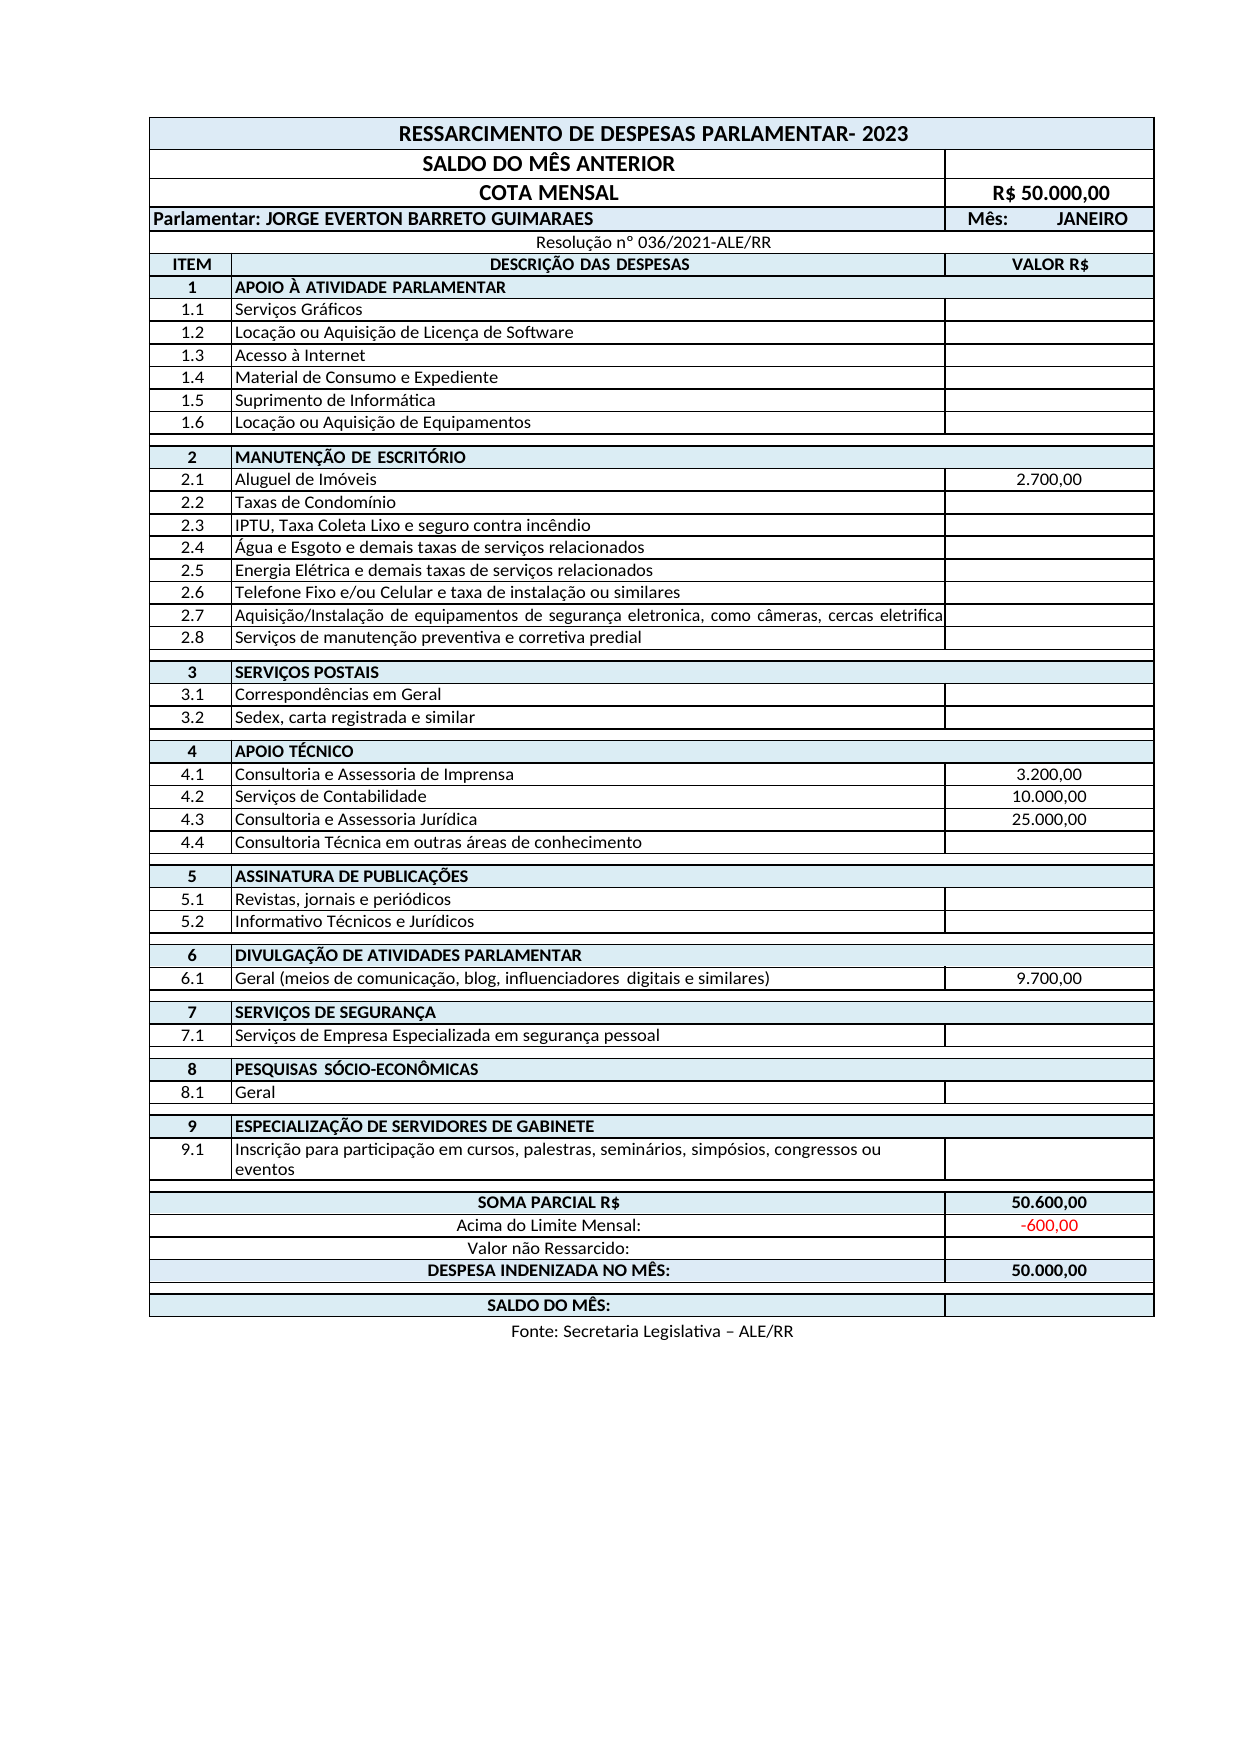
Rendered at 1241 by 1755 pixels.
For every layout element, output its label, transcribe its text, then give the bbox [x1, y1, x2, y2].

table_cell [946, 684, 1153, 705]
table_cell [946, 345, 1153, 366]
table_cell [946, 367, 1153, 388]
table_cell 8 [150, 1059, 231, 1080]
table_cell 10.000,00 [946, 786, 1153, 807]
table_cell [946, 150, 1153, 177]
table_cell [946, 299, 1153, 320]
table_cell 9 [150, 1116, 231, 1137]
table_cell 50.000,00 [946, 1260, 1153, 1281]
table_cell Suprimento de Informática [232, 390, 944, 411]
table_cell 2.2 [150, 492, 231, 513]
table_cell -600,00 [946, 1215, 1153, 1236]
table_cell 3.1 [150, 684, 231, 705]
table_cell [946, 707, 1153, 728]
table_cell Taxas de Condomínio [232, 492, 944, 513]
table_cell Geral (meios de comunicação, blog, influenciadores digitais e similares) [232, 968, 944, 989]
table_cell [946, 1082, 1153, 1103]
table_cell [150, 991, 1153, 1001]
table_cell DESPESA INDENIZADA NO MÊS: [150, 1260, 944, 1281]
table_cell 2.8 [150, 627, 231, 648]
table_cell 5 [150, 866, 231, 887]
table_cell 4.4 [150, 832, 231, 853]
text Fonte: Secretaria Legislativa – ALE/RR [510, 1320, 794, 1342]
table_cell R$ 50.000,00 [946, 179, 1153, 206]
table_cell [946, 1025, 1153, 1046]
table_cell Serviços de Empresa Especializada em segurança pessoal [232, 1025, 944, 1046]
table_cell 5.2 [150, 911, 231, 932]
table_cell Material de Consumo e Expediente [232, 367, 944, 388]
table_cell [150, 1047, 1153, 1057]
table_cell 2.7 [150, 605, 231, 626]
table_header RESSARCIMENTO DE DESPESAS PARLAMENTAR- 2023 [150, 118, 1153, 149]
table_cell 2.6 [150, 582, 231, 603]
table_cell 6.1 [150, 968, 231, 989]
table_cell 4.3 [150, 809, 231, 830]
table_cell [946, 492, 1153, 513]
table_cell [946, 888, 1153, 909]
table_cell Serviços Gráficos [232, 299, 944, 320]
table_cell [150, 934, 1153, 944]
table_cell [946, 582, 1153, 603]
table_cell 1.2 [150, 322, 231, 343]
table_cell 4 [150, 741, 231, 762]
table_cell [946, 627, 1153, 648]
table_cell 2.3 [150, 515, 231, 535]
table_cell 3.200,00 [946, 764, 1153, 785]
table_cell DESCRIÇÃO DAS DESPESAS [232, 254, 944, 275]
table_cell VALOR R$ [946, 254, 1153, 275]
table_cell 2.5 [150, 560, 231, 581]
table_cell Locação ou Aquisição de Licença de Software [232, 322, 944, 343]
table_cell 1.5 [150, 390, 231, 411]
table_cell 1.1 [150, 299, 231, 320]
table_cell [946, 537, 1153, 558]
table_cell Informativo Técnicos e Jurídicos [232, 911, 944, 932]
table_cell [946, 1295, 1153, 1316]
table_cell 6 [150, 945, 231, 966]
table_cell SERVIÇOS POSTAIS [232, 662, 1153, 683]
table_cell 7 [150, 1002, 231, 1023]
table_cell Consultoria Técnica em outras áreas de conhecimento [232, 832, 944, 853]
table_cell 7.1 [150, 1025, 231, 1046]
table_cell [150, 1104, 1153, 1114]
table_cell 9.1 [150, 1139, 231, 1179]
table_cell Mês: JANEIRO [946, 208, 1153, 230]
table_cell SALDO DO MÊS: [150, 1295, 944, 1316]
table_cell [946, 412, 1153, 433]
table_cell [946, 1238, 1153, 1259]
table_cell 1 [150, 277, 231, 298]
table_cell ESPECIALIZAÇÃO DE SERVIDORES DE GABINETE [232, 1116, 1153, 1137]
table_cell 2.1 [150, 469, 231, 490]
table_cell [946, 515, 1153, 535]
table_cell PESQUISAS SÓCIO-ECONÔMICAS [232, 1059, 1153, 1080]
table_cell APOIO À ATIVIDADE PARLAMENTAR [232, 277, 1153, 298]
table_cell Aquisição/Instalação de equipamentos de segurança eletronica, como câmeras, cercas eletrifica [232, 605, 944, 626]
table_cell Inscrição para participação em cursos, palestras, seminários, simpósios, congressos ou eventos [232, 1139, 944, 1179]
table_cell [946, 560, 1153, 581]
table_cell 3.2 [150, 707, 231, 728]
table_cell SOMA PARCIAL R$ [150, 1193, 944, 1213]
table_cell [150, 1283, 1153, 1293]
table_cell 4.2 [150, 786, 231, 807]
table_cell [946, 605, 1153, 626]
table_cell 1.3 [150, 345, 231, 366]
table_cell Locação ou Aquisição de Equipamentos [232, 412, 944, 433]
table_cell [946, 832, 1153, 853]
table_cell Acima do Limite Mensal: [150, 1215, 944, 1236]
table_cell DIVULGAÇÃO DE ATIVIDADES PARLAMENTAR [232, 945, 1153, 966]
table_cell 4.1 [150, 764, 231, 785]
table_cell Sedex, carta registrada e similar [232, 707, 944, 728]
table_cell Resolução nº 036/2021-ALE/RR [150, 232, 1153, 252]
table_cell 9.700,00 [946, 968, 1153, 989]
table_cell Consultoria e Assessoria de Imprensa [232, 764, 944, 785]
table_cell 3 [150, 662, 231, 683]
table_cell Consultoria e Assessoria Jurídica [232, 809, 944, 830]
table_cell ASSINATURA DE PUBLICAÇÕES [232, 866, 1153, 887]
table_cell 1.4 [150, 367, 231, 388]
table_cell 5.1 [150, 888, 231, 909]
table_cell 50.600,00 [946, 1193, 1153, 1213]
table_cell Acesso à Internet [232, 345, 944, 366]
table_cell [946, 390, 1153, 411]
table_cell 1.6 [150, 412, 231, 433]
table_cell [946, 1139, 1153, 1179]
table_cell Água e Esgoto e demais taxas de serviços relacionados [232, 537, 944, 558]
table_cell 25.000,00 [946, 809, 1153, 830]
table_cell [150, 435, 1153, 445]
table_cell Energia Elétrica e demais taxas de serviços relacionados [232, 560, 944, 581]
table_cell 2.4 [150, 537, 231, 558]
table_cell ITEM [150, 254, 231, 275]
table_cell [150, 730, 1153, 739]
table_cell Aluguel de Imóveis [232, 469, 944, 490]
table_cell [150, 854, 1153, 864]
table_cell Revistas, jornais e periódicos [232, 888, 944, 909]
table_cell IPTU, Taxa Coleta Lixo e seguro contra incêndio [232, 515, 944, 535]
table_cell Correspondências em Geral [232, 684, 944, 705]
table_cell Valor não Ressarcido: [150, 1238, 944, 1259]
table_cell MANUTENÇÃO DE ESCRITÓRIO [232, 447, 1153, 468]
table_cell [946, 911, 1153, 932]
table_cell SALDO DO MÊS ANTERIOR [150, 150, 944, 177]
table_cell Parlamentar: JORGE EVERTON BARRETO GUIMARAES [150, 208, 944, 230]
table_cell 2 [150, 447, 231, 468]
table_cell Serviços de Contabilidade [232, 786, 944, 807]
table_cell APOIO TÉCNICO [232, 741, 1153, 762]
table_cell Geral [232, 1082, 944, 1103]
table_cell 2.700,00 [946, 469, 1153, 490]
table_cell 8.1 [150, 1082, 231, 1103]
table_cell [150, 1181, 1153, 1191]
table_cell [150, 650, 1153, 660]
table_cell COTA MENSAL [150, 179, 944, 206]
table_cell SERVIÇOS DE SEGURANÇA [232, 1002, 1153, 1023]
table_cell Telefone Fixo e/ou Celular e taxa de instalação ou similares [232, 582, 944, 603]
table_cell [946, 322, 1153, 343]
table_cell Serviços de manutenção preventiva e corretiva predial [232, 627, 944, 648]
